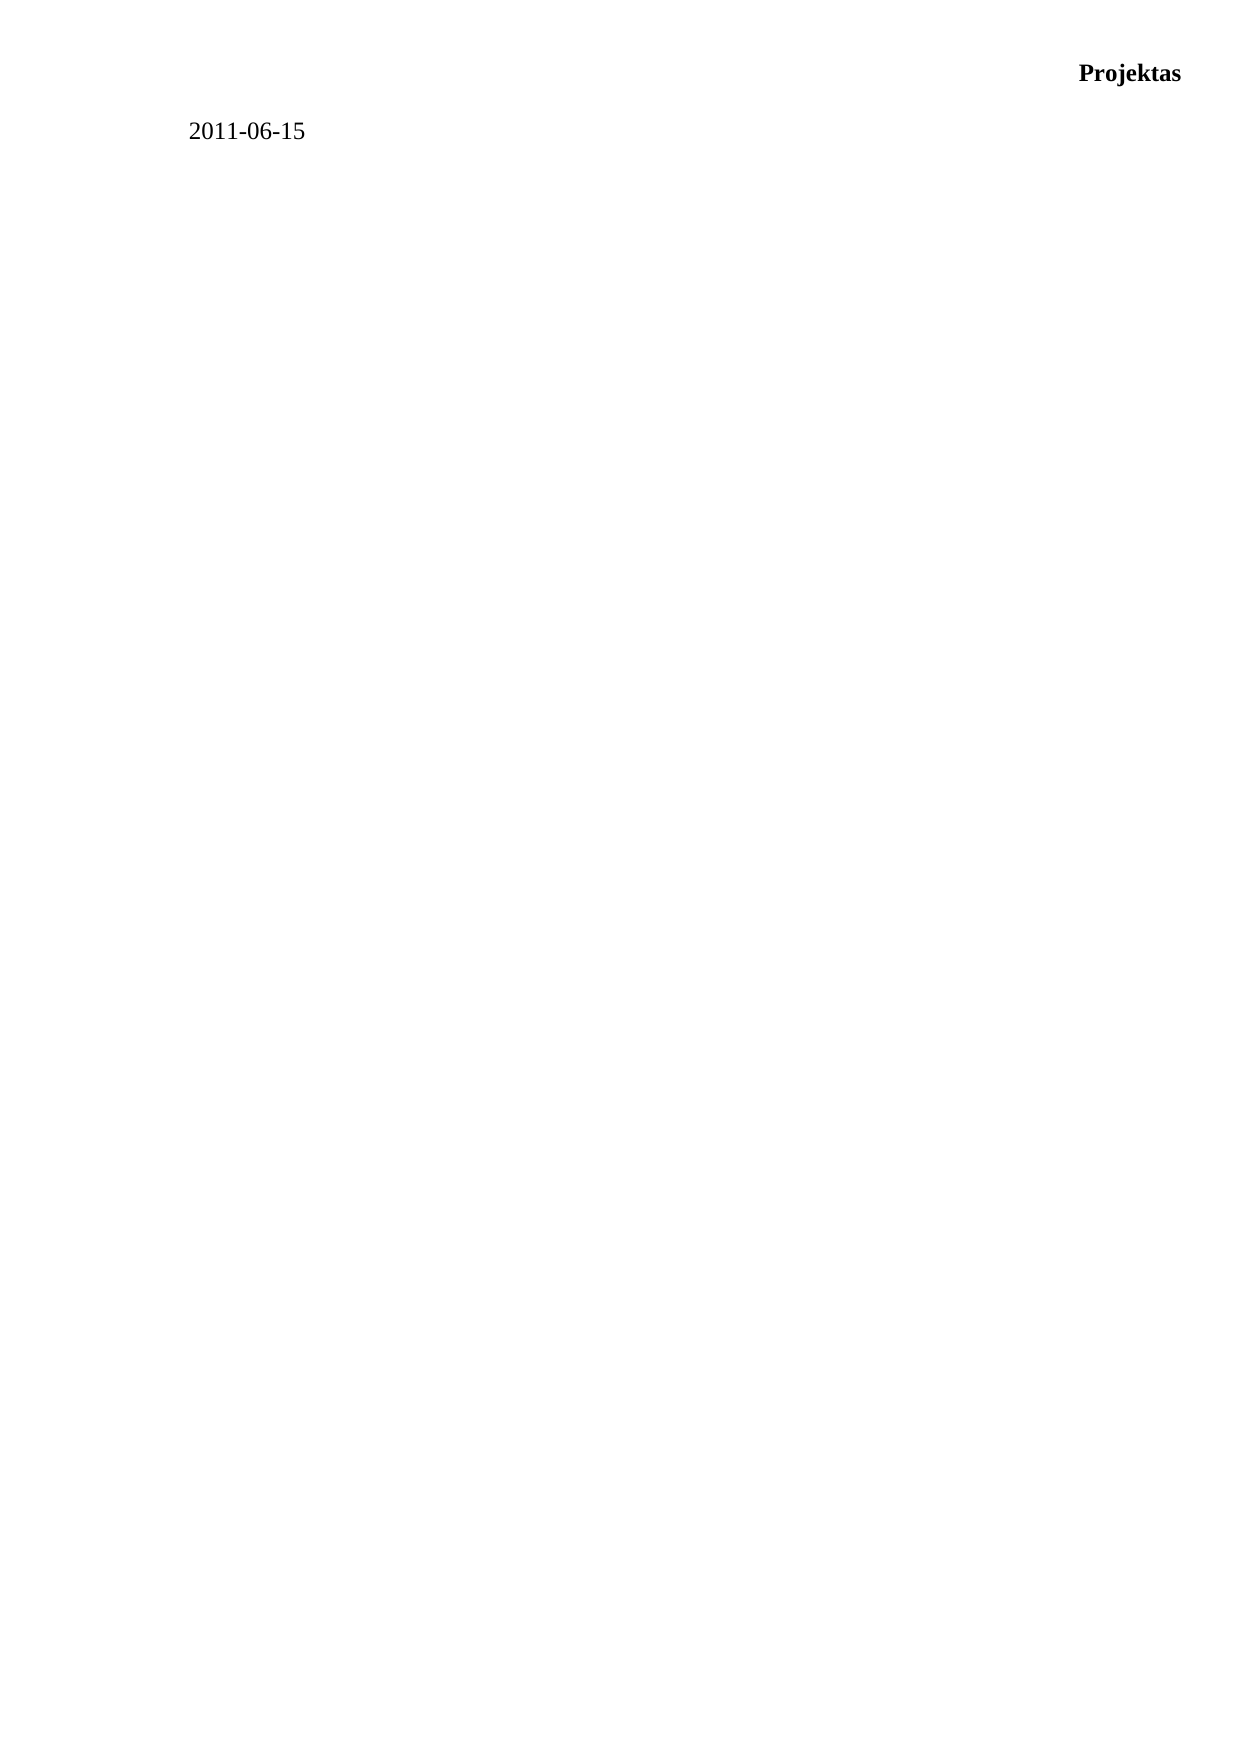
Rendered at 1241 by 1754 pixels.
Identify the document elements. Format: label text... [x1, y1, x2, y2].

table_header 2011-06-15 [177, 116, 631, 144]
table_header [631, 116, 885, 144]
table_header [885, 116, 1192, 144]
